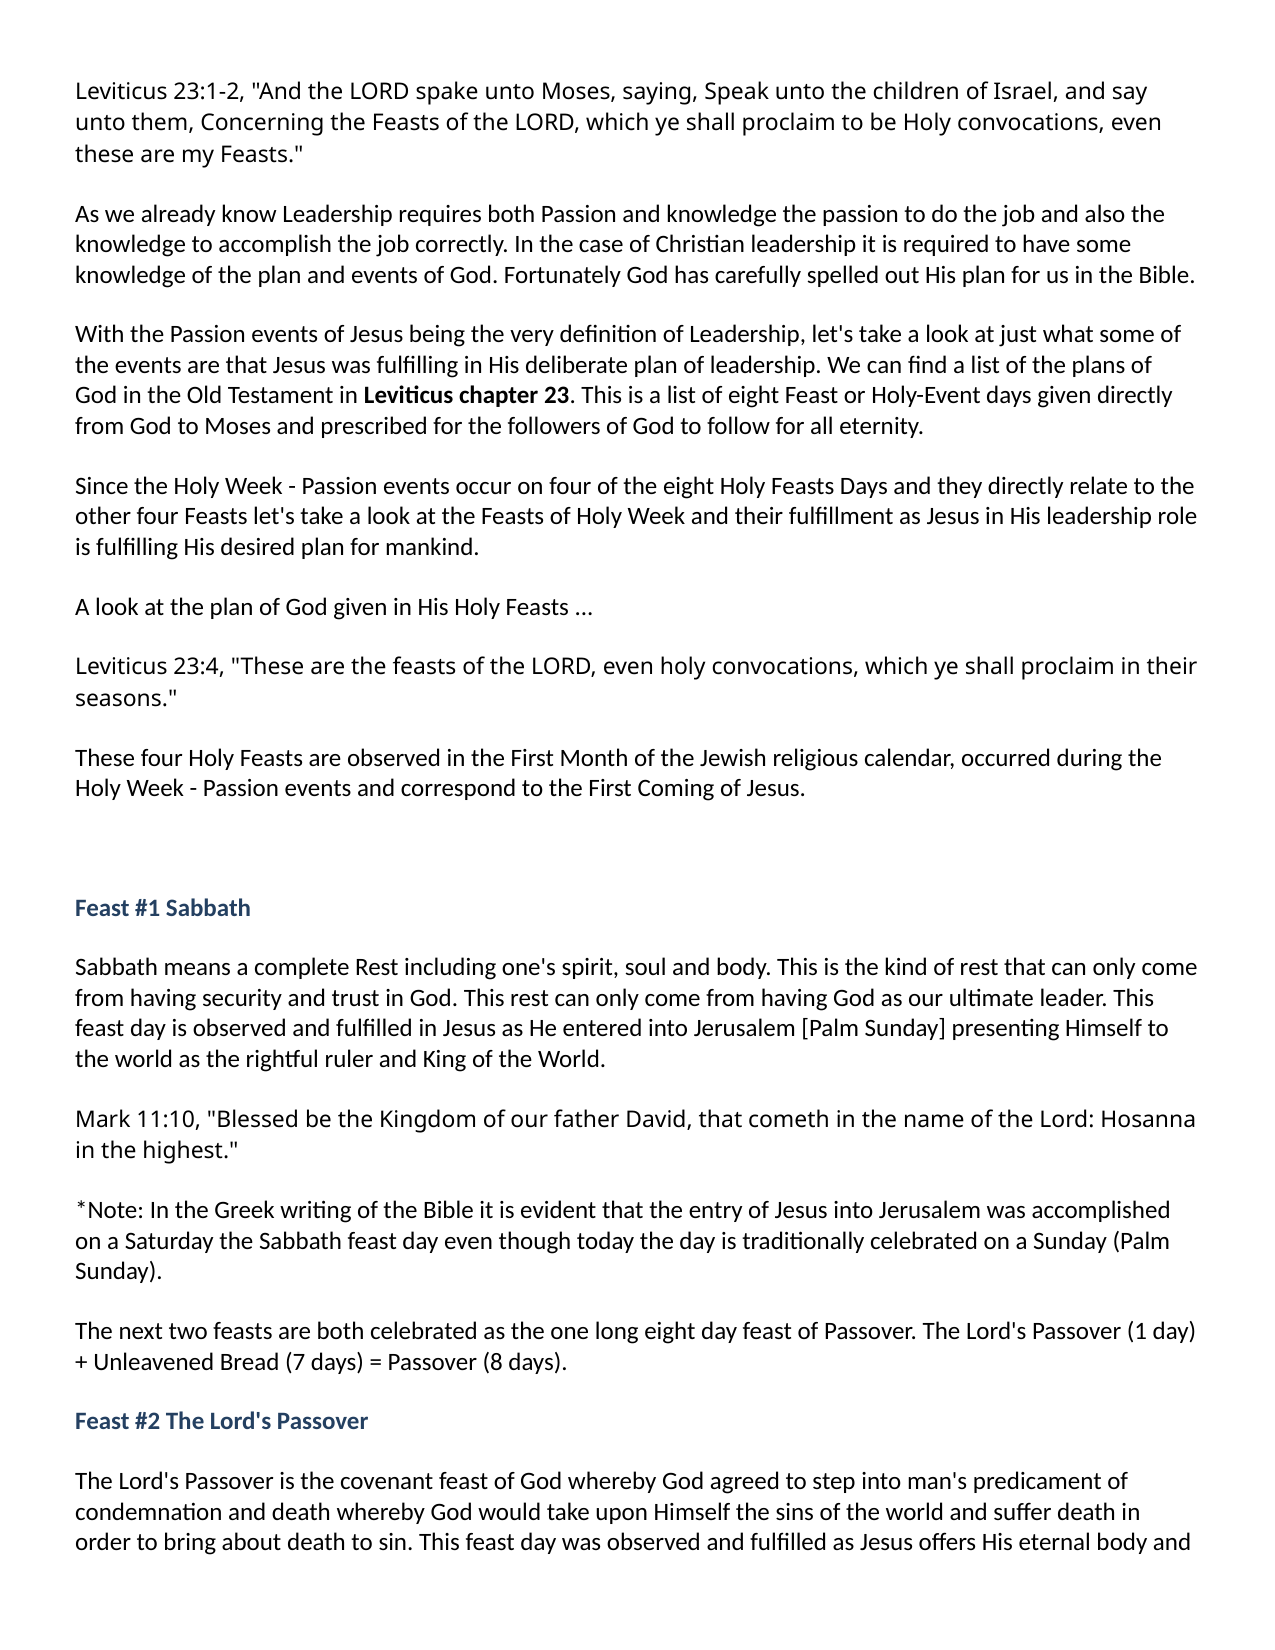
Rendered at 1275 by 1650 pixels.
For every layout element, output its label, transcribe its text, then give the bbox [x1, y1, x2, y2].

text A look at the plan of God given in His Holy Feasts ... [75, 591, 1200, 621]
text Feast #1 Sabbath [75, 892, 1200, 922]
text The Lord's Passover is the covenant feast of God whereby God agreed to step into man's predicament of condemnation and death whereby God would take upon Himself the sins of the world and suffer death in order to bring about death to sin. This feast day was observed and fulfilled as Jesus offers His eternal body and [75, 1465, 1200, 1557]
text Sabbath means a complete Rest including one's spirit, soul and body. This is the kind of rest that can only come from having security and trust in God. This rest can only come from having God as our ultimate leader. This feast day is observed and fulfilled in Jesus as He entered into Jerusalem [Palm Sunday] presenting Himself to the world as the rightful ruler and King of the World. [75, 952, 1200, 1074]
text Feast #2 The Lord's Passover [75, 1405, 1200, 1436]
text Mark 11:10, "Blessed be the Kingdom of our father David, that cometh in the name of the Lord: Hosanna in the highest." [75, 1103, 1200, 1165]
text Leviticus 23:4, "These are the feasts of the LORD, even holy convocations, which ye shall proclaim in their seasons." [75, 650, 1200, 713]
text Since the Holy Week - Passion events occur on four of the eight Holy Feasts Days and they directly relate to the other four Feasts let's take a look at the Feasts of Holy Week and their fulfillment as Jesus in His leadership role is fulfilling His desired plan for mankind. [75, 470, 1200, 561]
text With the Passion events of Jesus being the very definition of Leadership, let's take a look at just what some of the events are that Jesus was fulfilling in His deliberate plan of leadership. We can find a list of the plans of God in the Old Testament in Leviticus chapter 23. This is a list of eight Feast or Holy-Event days given directly from God to Moses and prescribed for the followers of God to follow for all eternity. [75, 319, 1200, 441]
text These four Holy Feasts are observed in the First Month of the Jewish religious calendar, occurred during the Holy Week - Passion events and correspond to the First Coming of Jesus. [75, 742, 1200, 803]
text *Note: In the Greek writing of the Bible it is evident that the entry of Jesus into Jerusalem was accomplished on a Saturday the Sabbath feast day even though today the day is traditionally celebrated on a Sunday (Palm Sunday). [75, 1194, 1200, 1286]
text Leviticus 23:1-2, "And the LORD spake unto Moses, saying, Speak unto the children of Israel, and say unto them, Concerning the Feasts of the LORD, which ye shall proclaim to be Holy convocations, even these are my Feasts." [75, 75, 1200, 169]
text The next two feasts are both celebrated as the one long eight day feast of Passover. The Lord's Passover (1 day) + Unleavened Bread (7 days) = Passover (8 days). [75, 1315, 1200, 1376]
text As we already know Leadership requires both Passion and knowledge the passion to do the job and also the knowledge to accomplish the job correctly. In the case of Christian leadership it is required to have some knowledge of the plan and events of God. Fortunately God has carefully spelled out His plan for us in the Bible. [75, 198, 1200, 289]
